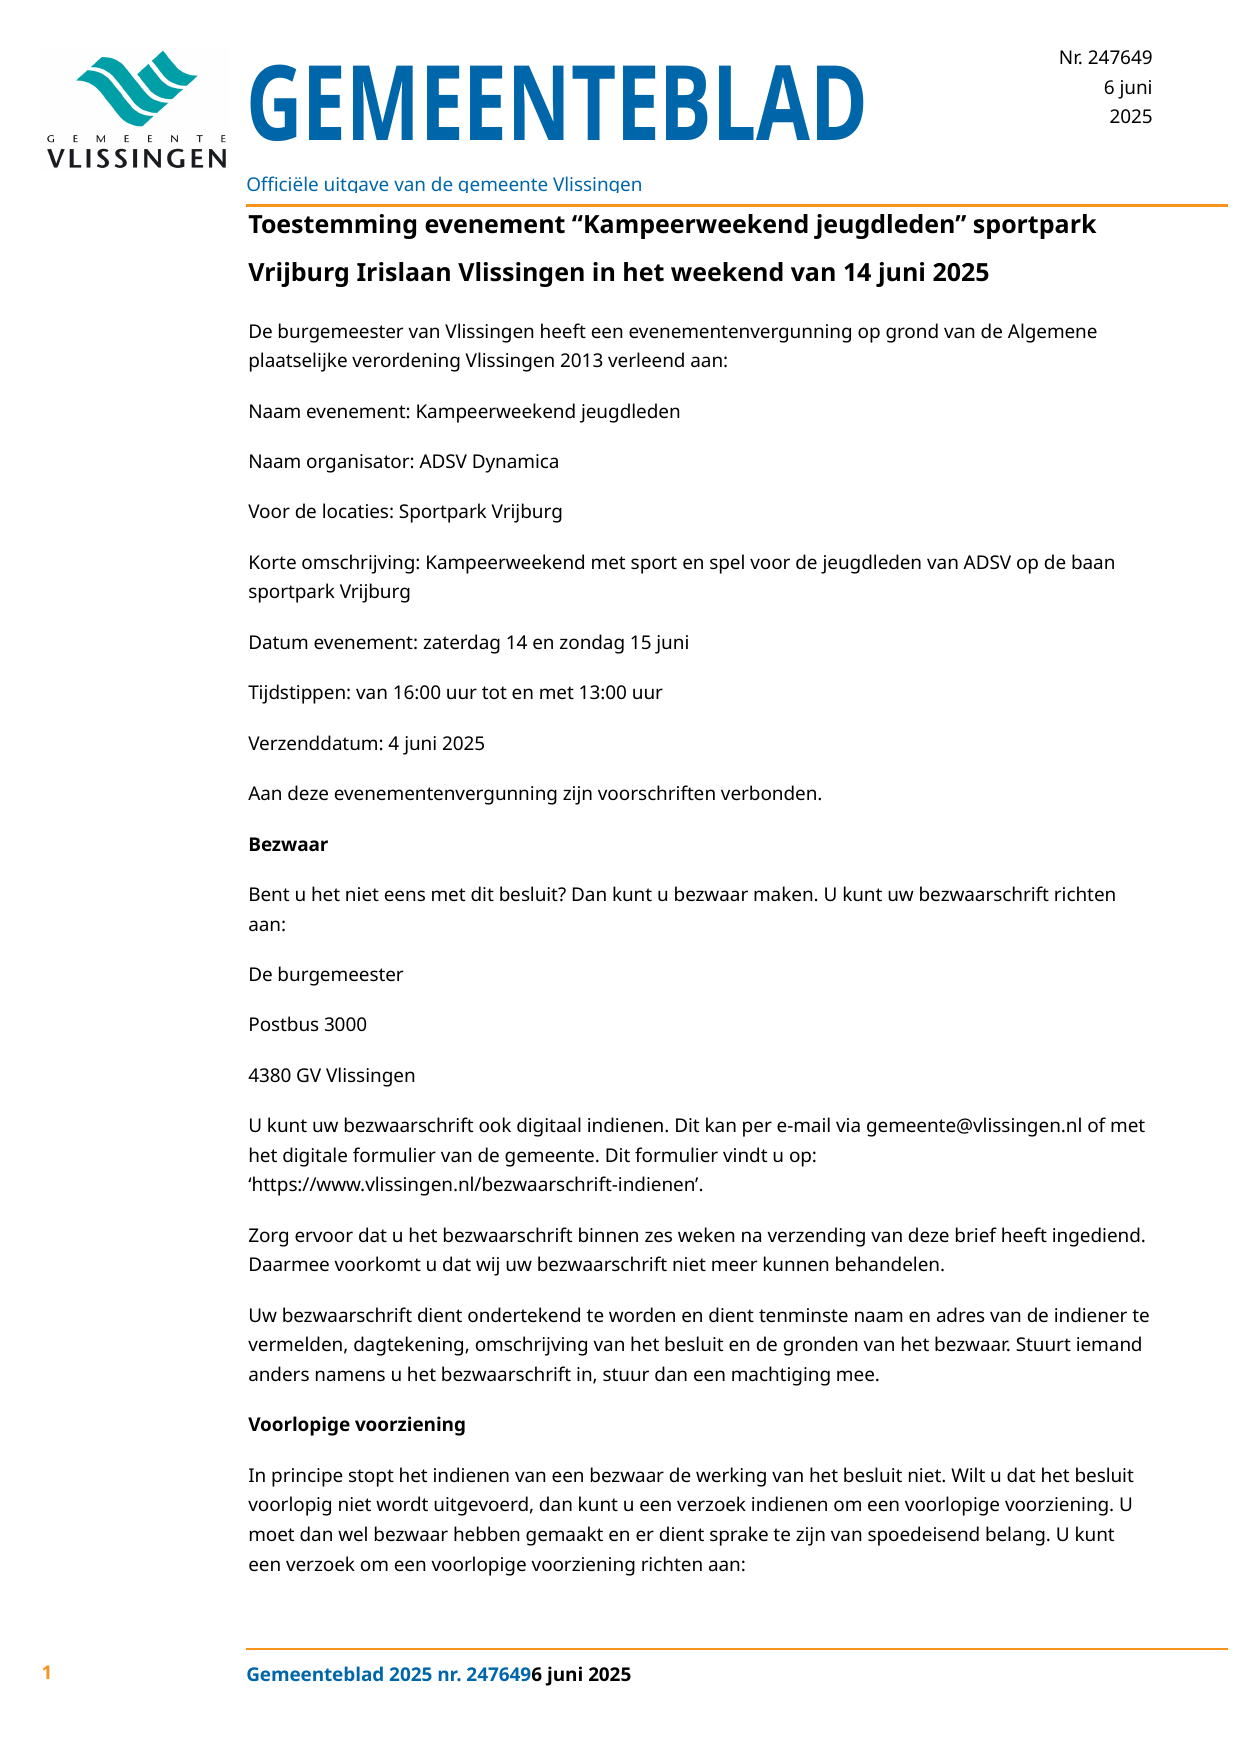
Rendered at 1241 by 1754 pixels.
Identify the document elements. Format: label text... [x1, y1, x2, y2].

text Postbus 3000 [248, 1012, 1152, 1037]
text Voorlopige voorziening [248, 1412, 1152, 1437]
text De burgemeester van Vlissingen heeft een evenementenvergunning op grond van de Algemene plaatselijke verordening Vlissingen 2013 verleend aan: [248, 318, 1152, 373]
text Tijdstippen: van 16:00 uur tot en met 13:00 uur [248, 679, 1152, 705]
text Bent u het niet eens met dit besluit? Dan kunt u bezwaar maken. U kunt uw bezwaarschrift richten aan: [248, 881, 1152, 937]
text 4380 GV Vlissingen [248, 1062, 1152, 1088]
text Naam evenement: Kampeerweekend jeugdleden [248, 398, 1152, 424]
text U kunt uw bezwaarschrift ook digitaal indienen. Dit kan per e-mail via gemeente@vlissingen.nl of met het digitale formulier van de gemeente. Dit formulier vindt u op: ‘https://www.vlissingen.nl/bezwaarschrift-indienen’. [248, 1112, 1152, 1197]
picture [41, 47, 231, 172]
text Bezwaar [248, 831, 1152, 857]
text Zorg ervoor dat u het bezwaarschrift binnen zes weken na verzending van deze brief heeft ingediend. Daarmee voorkomt u dat wij uw bezwaarschrift niet meer kunnen behandelen. [248, 1222, 1152, 1277]
text Verzenddatum: 4 juni 2025 [248, 730, 1152, 756]
text In principe stopt het indienen van een bezwaar de werking van het besluit niet. Wilt u dat het besluit voorlopig niet wordt uitgevoerd, dan kunt u een verzoek indienen om een voorlopige voorziening. U moet dan wel bezwaar hebben gemaakt en er dient sprake te zijn van spoedeisend belang. U kunt een verzoek om een voorlopige voorziening richten aan: [248, 1462, 1152, 1577]
text Voor de locaties: Sportpark Vrijburg [248, 499, 1152, 524]
text Datum evenement: zaterdag 14 en zondag 15 juni [248, 629, 1152, 655]
text Korte omschrijving: Kampeerweekend met sport en spel voor de jeugdleden van ADSV op de baan sportpark Vrijburg [248, 549, 1152, 604]
text Naam organisator: ADSV Dynamica [248, 448, 1152, 474]
text Aan deze evenementenvergunning zijn voorschriften verbonden. [248, 780, 1152, 806]
text Toestemming evenement “Kampeerweekend jeugdleden” sportpark Vrijburg Irislaan Vlissingen in het weekend van 14 juni 2025 [248, 207, 1152, 288]
text Uw bezwaarschrift dient ondertekend te worden en dient tenminste naam en adres van de indiener te vermelden, dagtekening, omschrijving van het besluit en de gronden van het bezwaar. Stuurt iemand anders namens u het bezwaarschrift in, stuur dan een machtiging mee. [248, 1302, 1152, 1387]
text De burgemeester [248, 961, 1152, 987]
